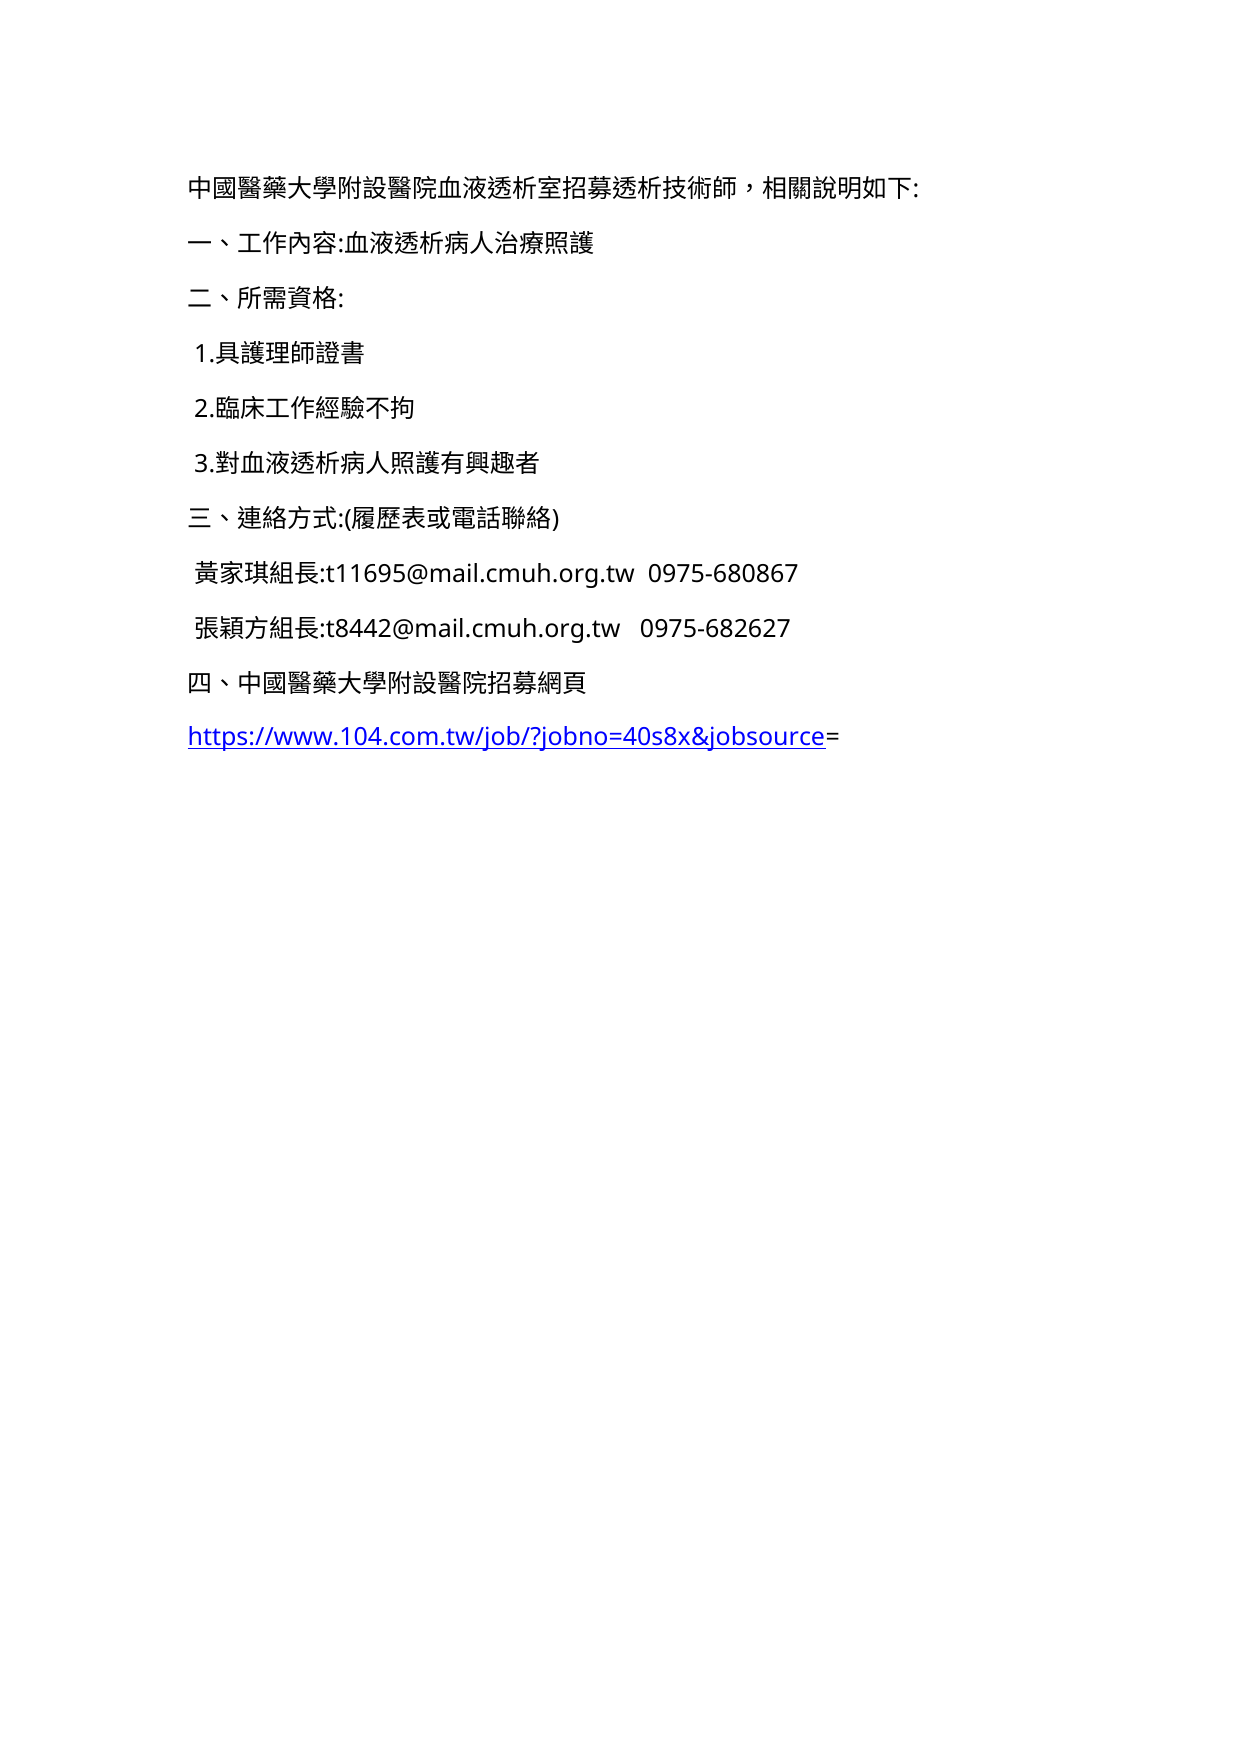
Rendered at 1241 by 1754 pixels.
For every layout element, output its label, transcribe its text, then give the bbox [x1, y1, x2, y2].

text 四、中國醫藥大學附設醫院招募網頁 [187, 664, 1053, 700]
text 張穎方組長:t8442@mail.cmuh.org.tw 0975-682627 [187, 609, 1053, 645]
text 黃家琪組長:t11695@mail.cmuh.org.tw 0975-680867 [187, 554, 1053, 590]
text 3.對血液透析病人照護有興趣者 [187, 444, 1053, 480]
text 二、所需資格: [187, 279, 1053, 315]
text 一、工作內容:血液透析病人治療照護 [187, 224, 1053, 260]
text https://www.104.com.tw/job/?jobno=40s8x&jobsource= [187, 719, 1053, 753]
text 2.臨床工作經驗不拘 [187, 389, 1053, 425]
text 三、連絡方式:(履歷表或電話聯絡) [187, 499, 1053, 535]
text 1.具護理師證書 [187, 334, 1053, 370]
text 中國醫藥大學附設醫院血液透析室招募透析技術師，相關說明如下: [187, 169, 1053, 205]
